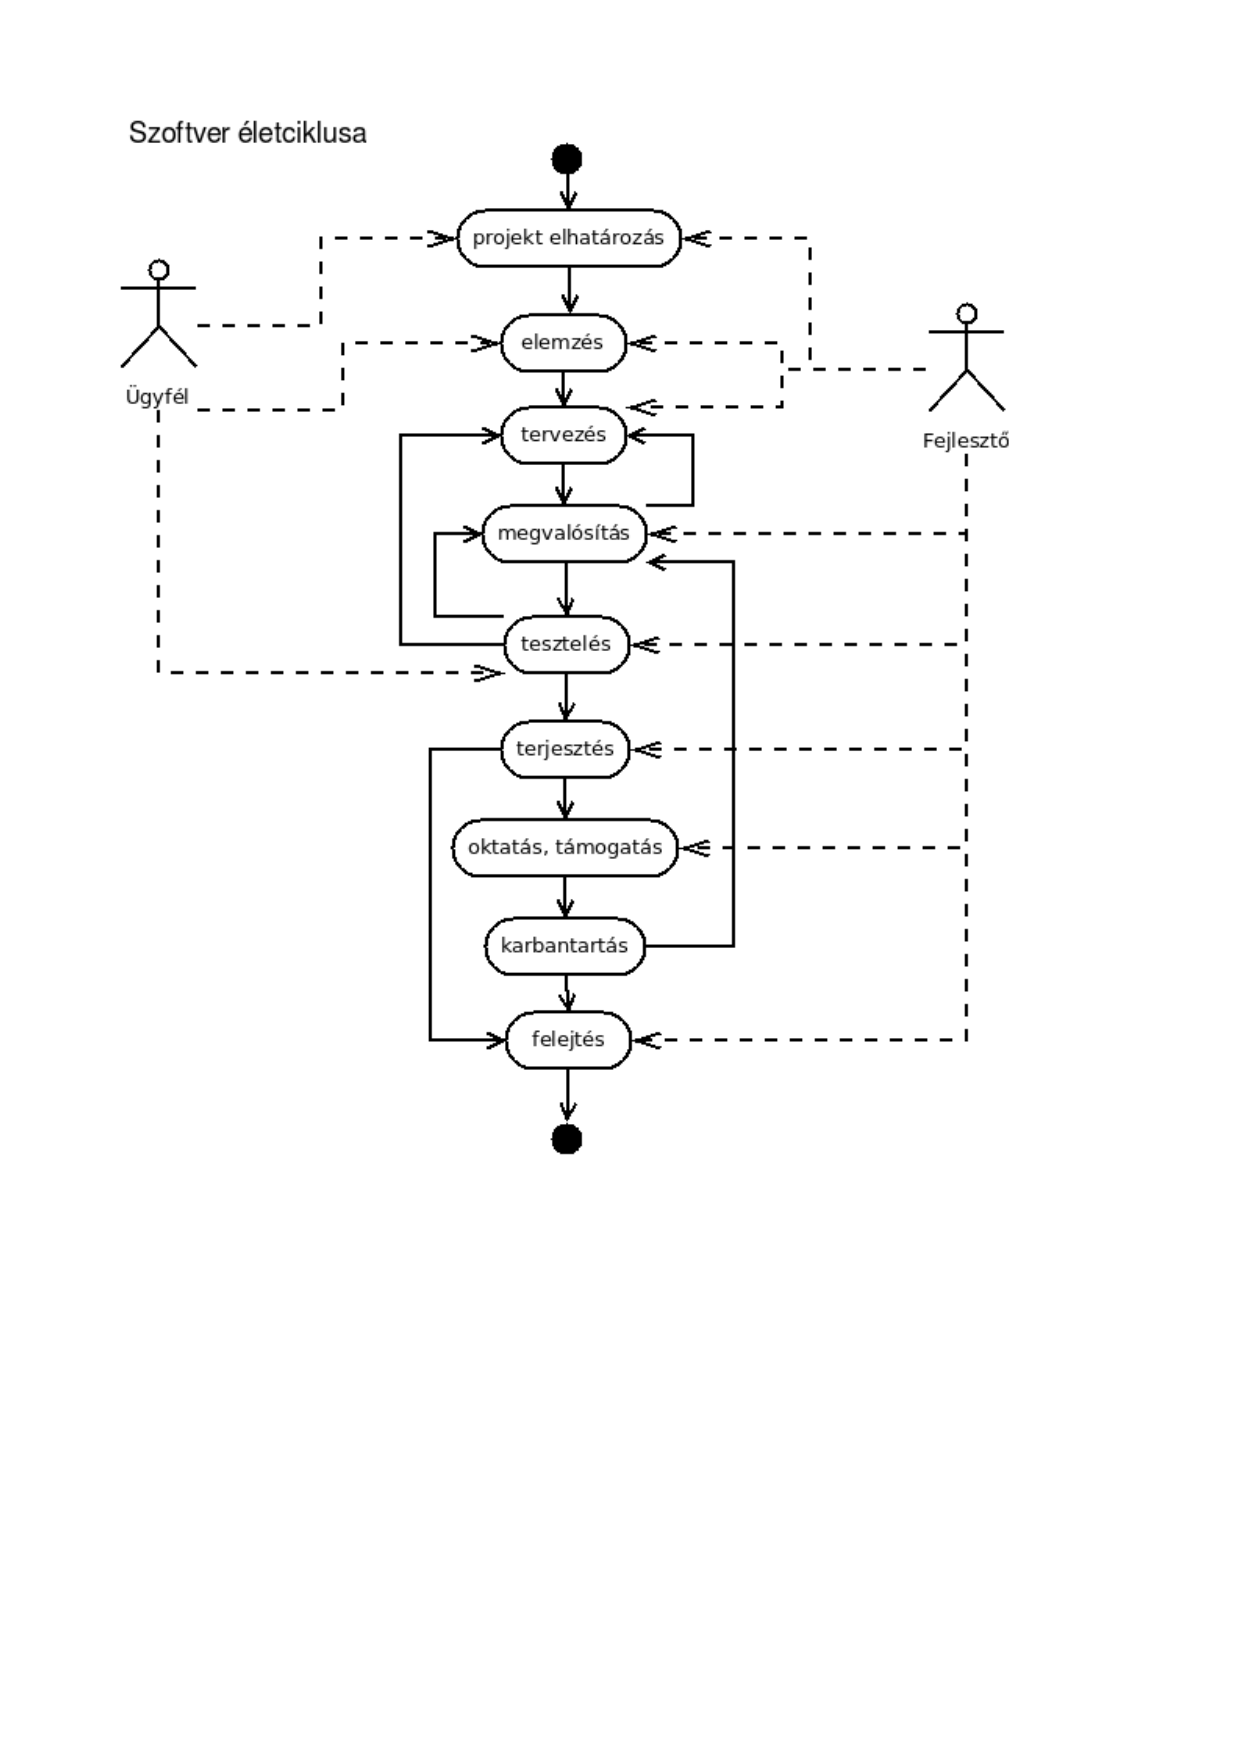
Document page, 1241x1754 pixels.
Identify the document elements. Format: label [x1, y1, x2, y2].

picture [118, 118, 1012, 1159]
